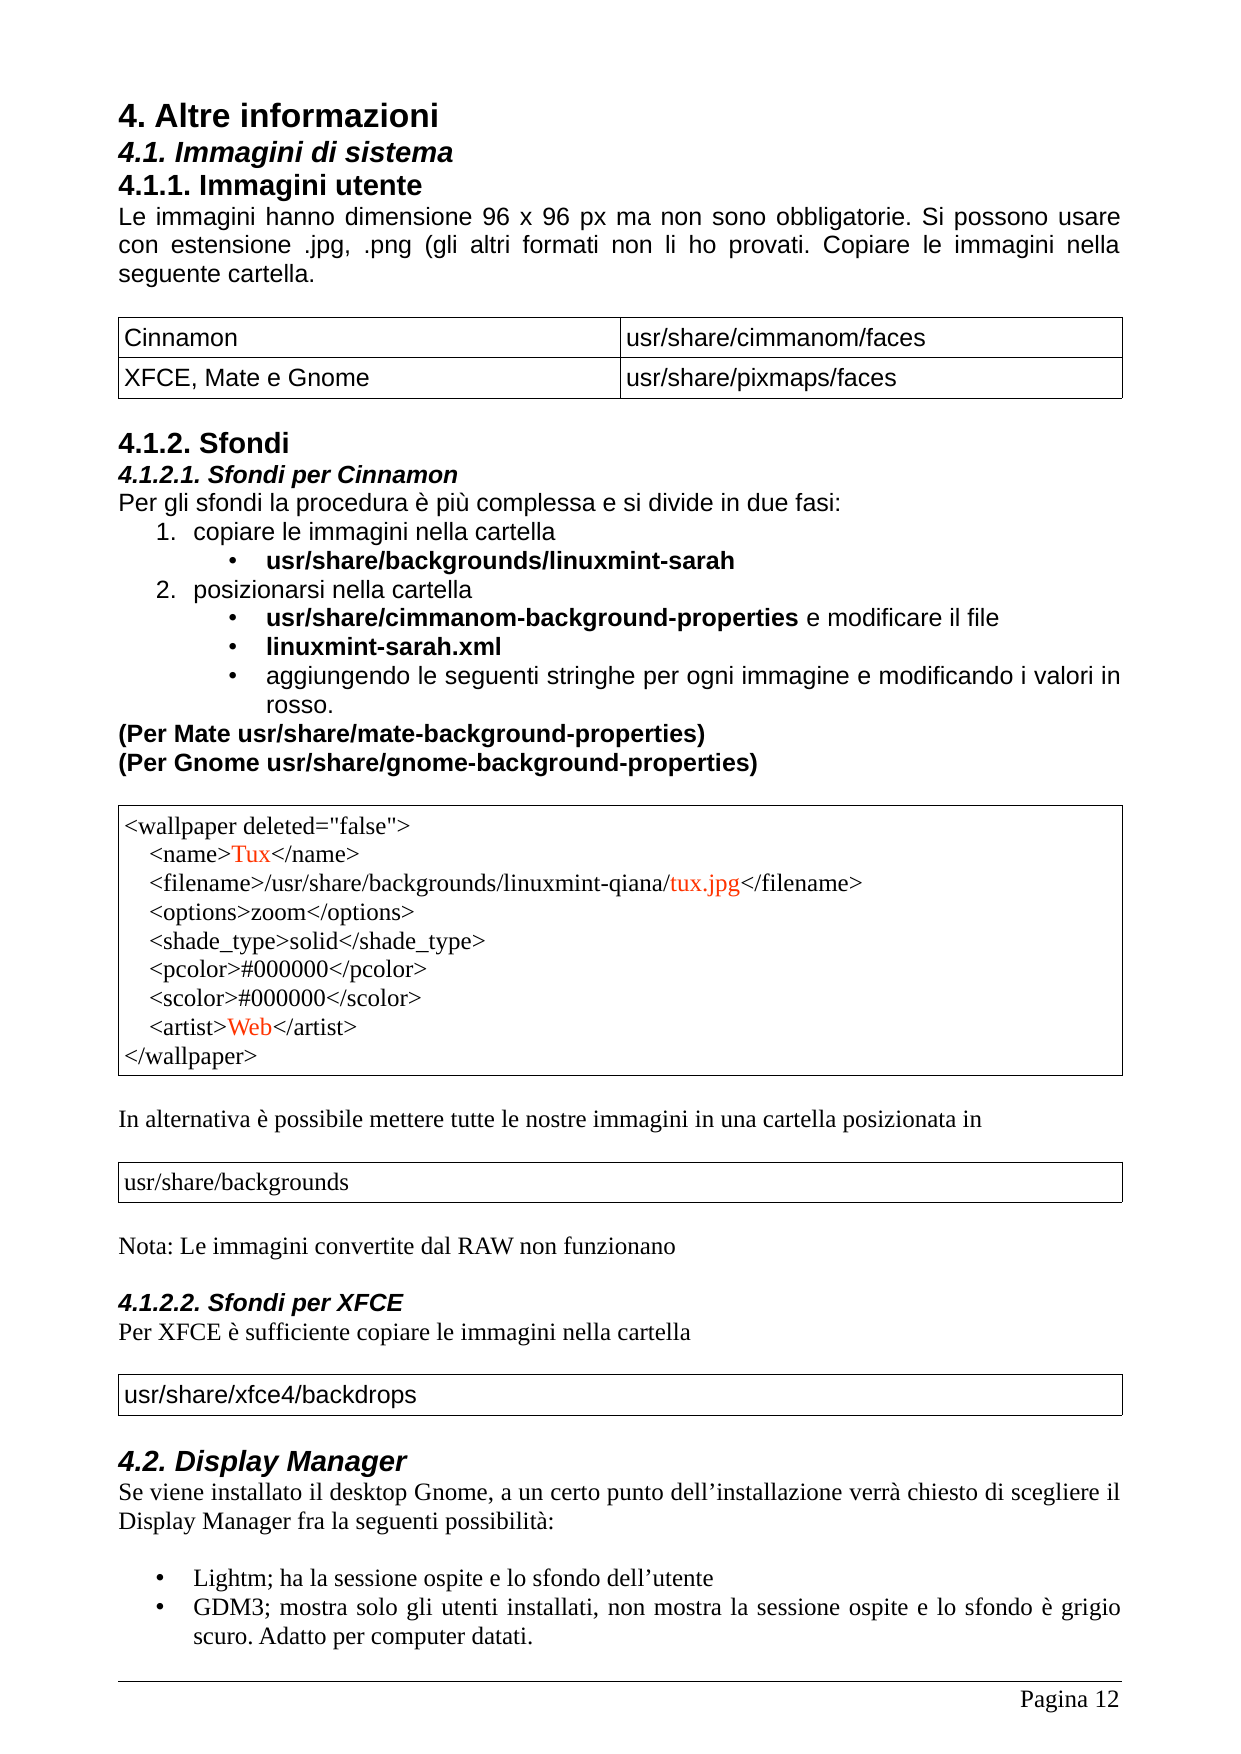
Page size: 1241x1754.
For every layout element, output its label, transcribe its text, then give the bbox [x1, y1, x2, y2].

list usr/share/backgrounds/linuxmint-sarah [228, 546, 1122, 575]
subtitle 4.1. Immagini di sistema [118, 135, 1122, 168]
text (Per Mate usr/share/mate-background-properties) [118, 719, 1122, 747]
subtitle 4.1.2.1. Sfondi per Cinnamon [118, 460, 1122, 488]
list usr/share/cimmanom-background-properties e modificare il file [228, 603, 1122, 632]
text Nota: Le immagini convertite dal RAW non funzionano [118, 1231, 1122, 1259]
table_cell usr/share/pixmaps/faces [621, 358, 1122, 397]
text In alternativa è possibile mettere tutte le nostre immagini in una cartella posizionata in [118, 1104, 1122, 1133]
list posizionarsi nella cartella [156, 575, 1122, 603]
list linuxmint-sarah.xml [228, 632, 1122, 661]
table_header usr/share/cimmanom/faces [621, 318, 1122, 357]
text (Per Gnome usr/share/gnome-background-properties) [118, 747, 1122, 776]
text Per XFCE è sufficiente copiare le immagini nella cartella [118, 1317, 1122, 1346]
subtitle 4.1.2. Sfondi [118, 426, 1122, 460]
subtitle 4.1.1. Immagini utente [118, 168, 1122, 202]
text Le immagini hanno dimensione 96 x 96 px ma non sono obbligatorie. Si possono usare con estensione .jpg, .png (gli altri formati non li ho provati. Copiare le immagini nella seguente cartella. [118, 202, 1122, 288]
subtitle 4.2. Display Manager [118, 1443, 1122, 1477]
subtitle 4.1.2.2. Sfondi per XFCE [118, 1288, 1122, 1317]
table_cell XFCE, Mate e Gnome [119, 358, 620, 397]
table_header <wallpaper deleted="false"> <name>Tux</name> <filename>/usr/share/backgrounds/linuxmint-qiana/tux.jpg</filename> <options>zoom</options> <shade_type>solid</shade_type> <pcolor>#000000</pcolor> <scolor>#000000</scolor> <artist>Web</artist> </wallpaper> [119, 806, 1122, 1075]
text Per gli sfondi la procedura è più complessa e si divide in due fasi: [118, 488, 1122, 517]
table_header usr/share/backgrounds [119, 1163, 1122, 1202]
subtitle 4. Altre informazioni [118, 96, 1122, 135]
list GDM3; mostra solo gli utenti installati, non mostra la sessione ospite e lo sfondo è grigio scuro. Adatto per computer datati. [156, 1592, 1122, 1649]
list copiare le immagini nella cartella [156, 517, 1122, 546]
text Se viene installato il desktop Gnome, a un certo punto dell’installazione verrà chiesto di scegliere il Display Manager fra la seguenti possibilità: [118, 1477, 1122, 1534]
table_header Cinnamon [119, 318, 620, 357]
list Lightm; ha la sessione ospite e lo sfondo dell’utente [156, 1563, 1122, 1592]
table_header usr/share/xfce4/backdrops [119, 1375, 1122, 1415]
list aggiungendo le seguenti stringhe per ogni immagine e modificando i valori in rosso. [228, 661, 1122, 719]
